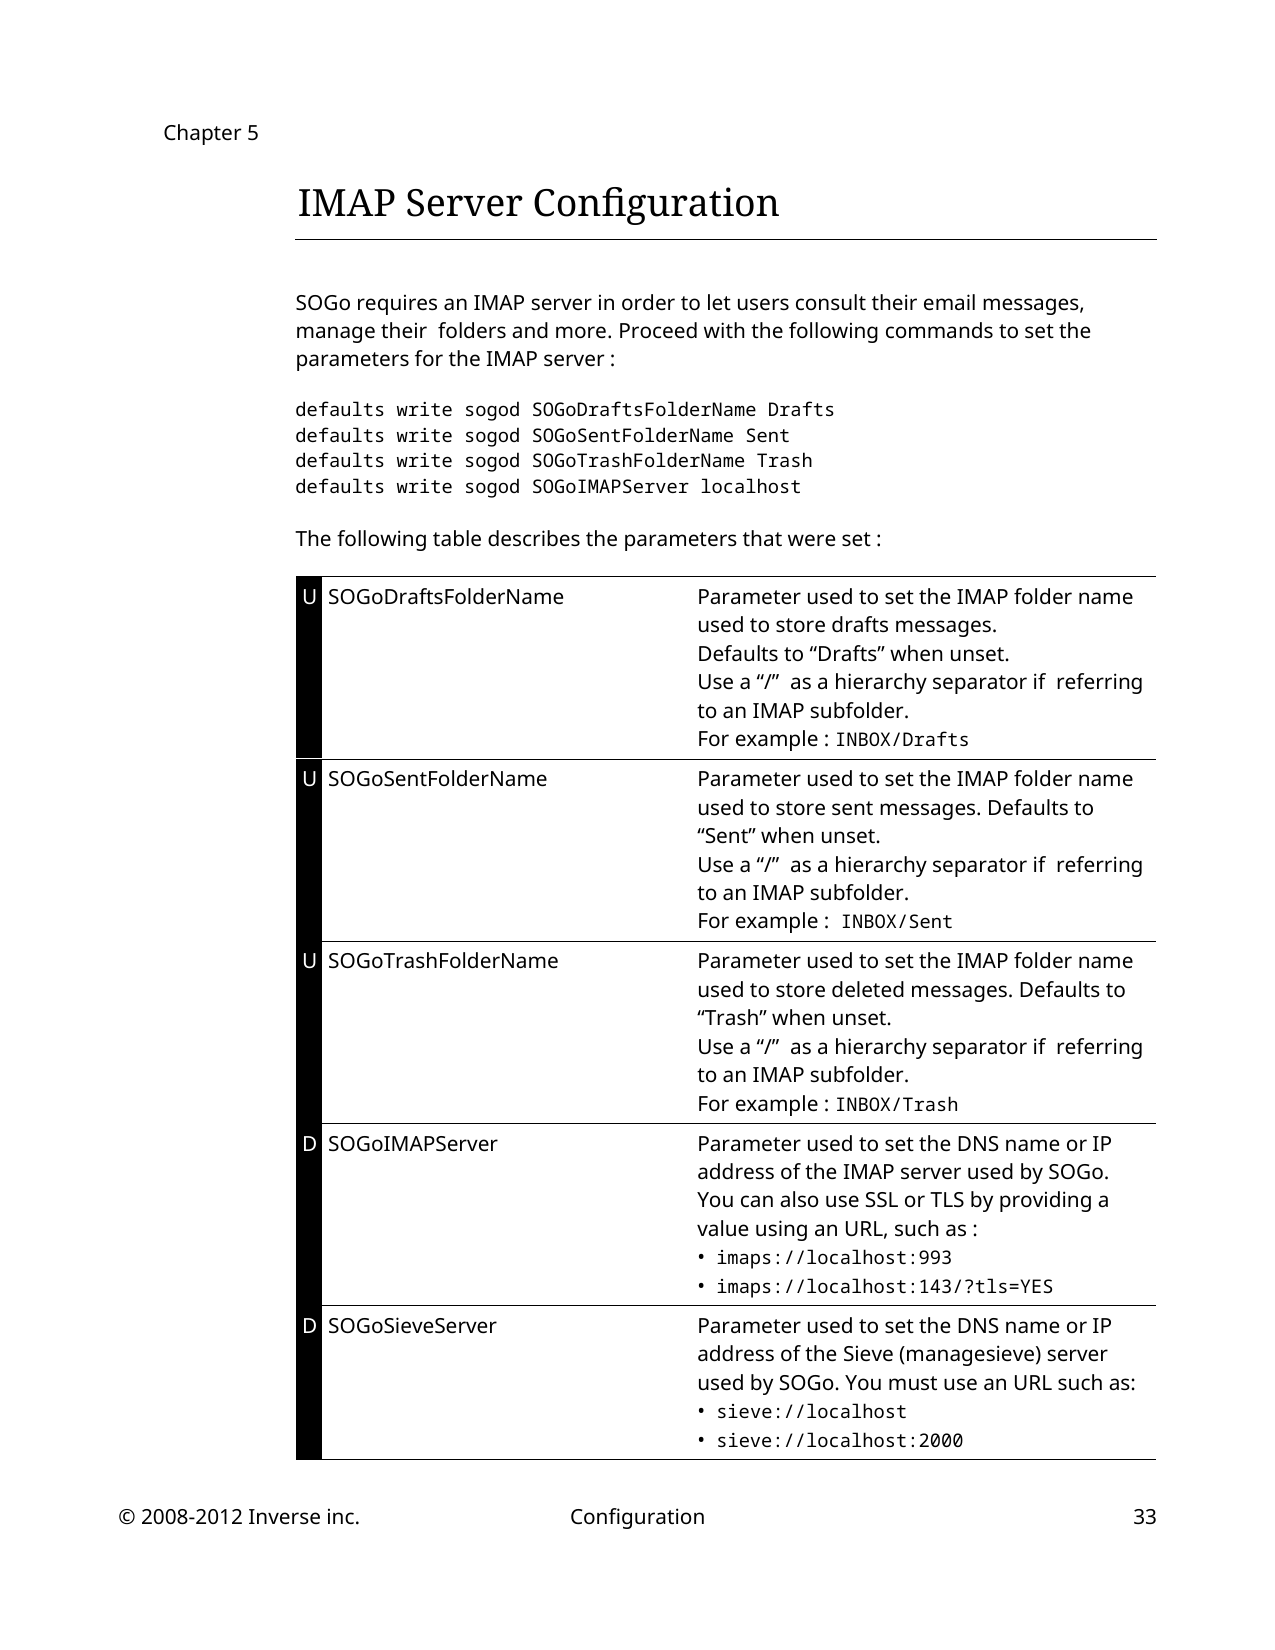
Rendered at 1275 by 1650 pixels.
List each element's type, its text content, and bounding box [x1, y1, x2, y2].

text defaults write sogod SOGoDraftsFolderName Drafts [295, 397, 1157, 422]
text The following table describes the parameters that were set : [295, 524, 1157, 553]
table_cell Parameter used to set the DNS name or IP address of the IMAP server used by SOGo. You can also use SSL or TLS by providing a value using an URL, such as : • imaps://localhost:993 • imaps://localhost:143/?tls=YES [691, 1124, 1156, 1305]
table_header SOGoDraftsFolderName [322, 577, 691, 758]
table_cell Parameter used to set the DNS name or IP address of the Sieve (managesieve) server used by SOGo. You must use an URL such as: • sieve://localhost • sieve://localhost:2000 [691, 1306, 1156, 1459]
table_cell Parameter used to set the IMAP folder name used to store deleted messages. Defaults to “Trash” when unset. Use a “/” as a hierarchy separator if referring to an IMAP subfolder. For example : INBOX/Trash [691, 942, 1156, 1123]
table_cell D [296, 1306, 322, 1459]
text defaults write sogod SOGoSentFolderName Sent [295, 422, 1157, 448]
table_header Parameter used to set the IMAP folder name used to store drafts messages. Defaults to “Drafts” when unset. Use a “/” as a hierarchy separator if referring to an IMAP subfolder. For example : INBOX/Drafts [691, 577, 1156, 758]
table_cell U [296, 942, 322, 1123]
table_cell D [296, 1124, 322, 1305]
text defaults write sogod SOGoTrashFolderName Trash [295, 448, 1157, 473]
table_cell Parameter used to set the IMAP folder name used to store sent messages. Defaults to “Sent” when unset. Use a “/” as a hierarchy separator if referring to an IMAP subfolder. For example : INBOX/Sent [691, 760, 1156, 941]
table_cell SOGoSieveServer [322, 1306, 691, 1459]
subtitle IMAP Server Configuration [295, 176, 1157, 239]
text SOGo requires an IMAP server in order to let users consult their email messages, manage their folders and more. Proceed with the following commands to set the parameters for the IMAP server : [295, 288, 1157, 373]
table_cell SOGoTrashFolderName [322, 942, 691, 1123]
table_cell U [296, 760, 322, 941]
table_header U [296, 577, 322, 758]
table_cell SOGoIMAPServer [322, 1124, 691, 1305]
text defaults write sogod SOGoIMAPServer localhost [295, 473, 1157, 499]
table_cell SOGoSentFolderName [322, 760, 691, 941]
